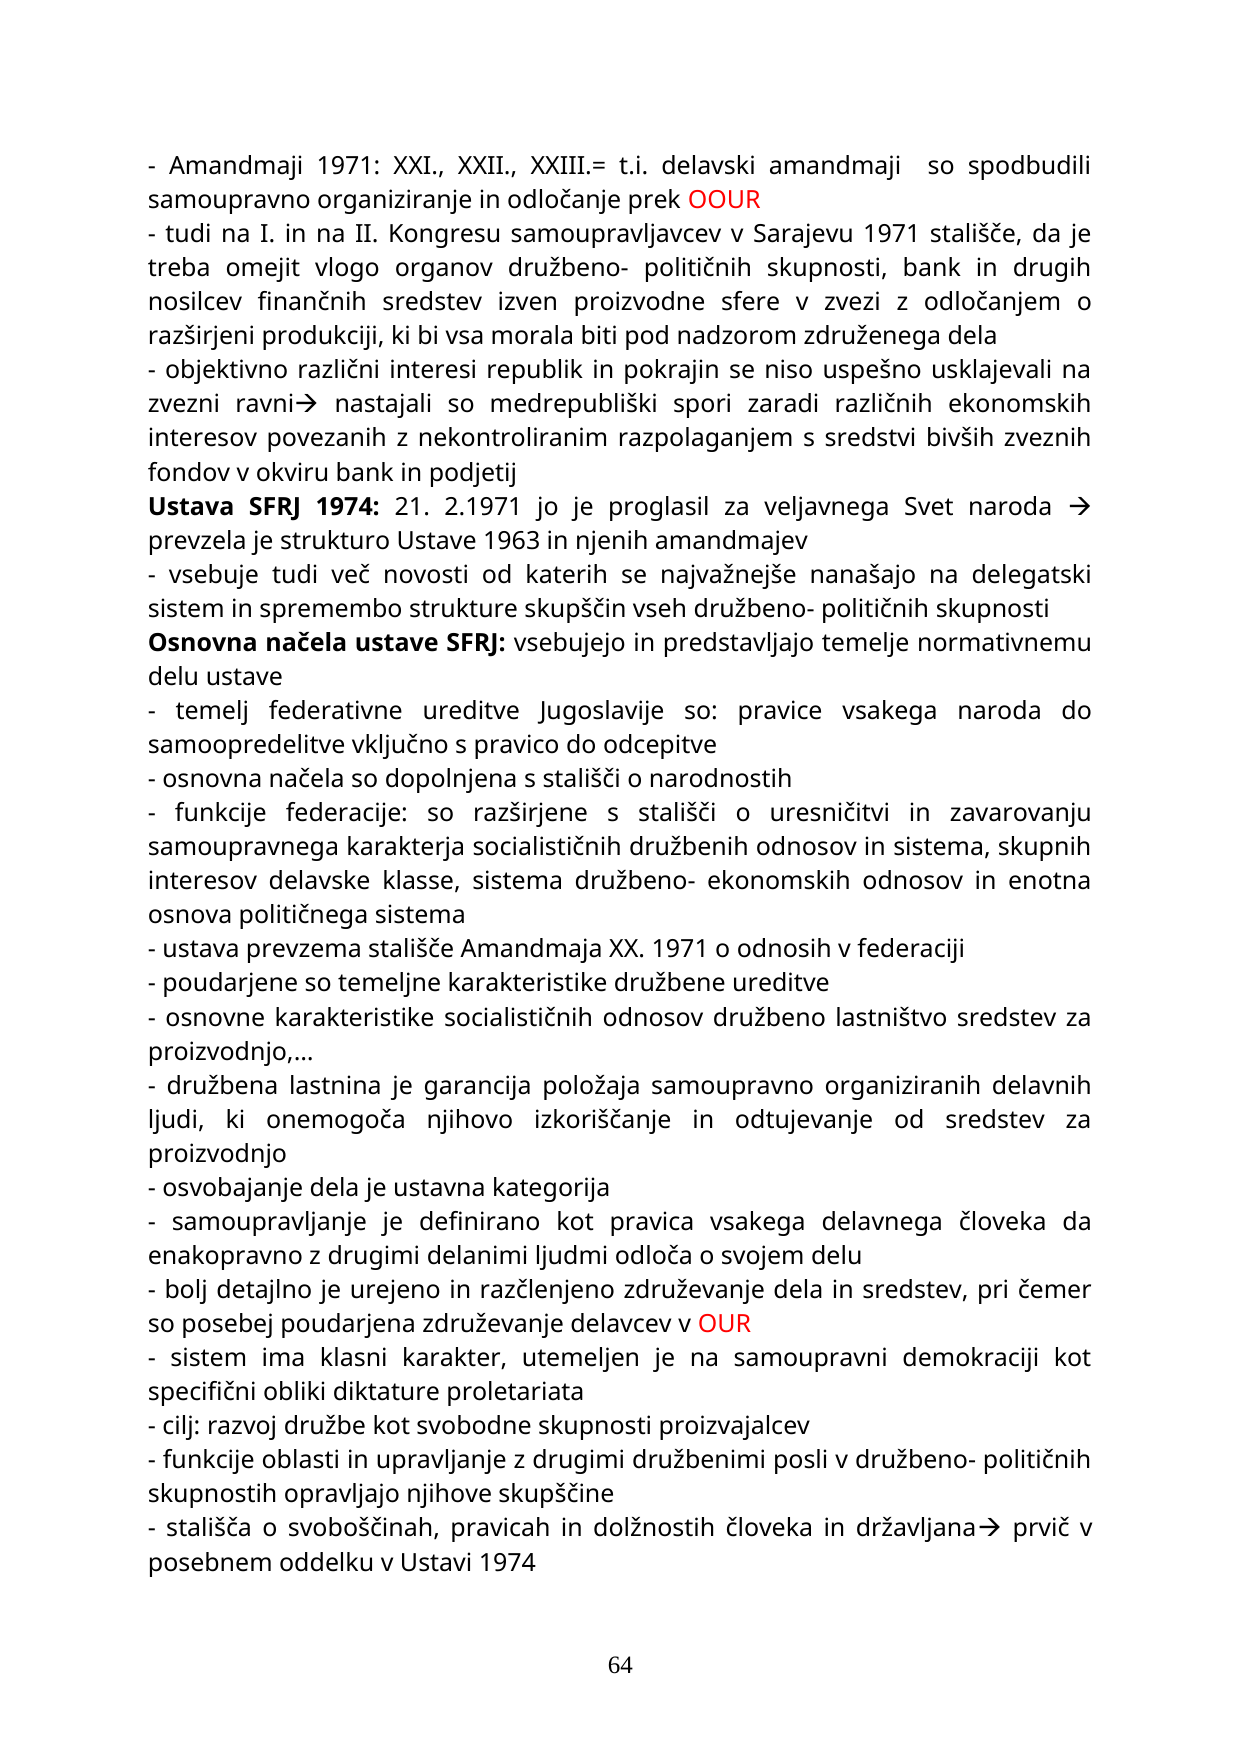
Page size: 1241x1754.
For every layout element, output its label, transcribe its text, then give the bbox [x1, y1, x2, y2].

text - osnovne karakteristike socialističnih odnosov družbeno lastništvo sredstev za proizvodnjo,… [148, 999, 1093, 1067]
text - objektivno različni interesi republik in pokrajin se niso uspešno usklajevali na zvezni ravni nastajali so medrepubliški spori zaradi različnih ekonomskih interesov povezanih z nekontroliranim razpolaganjem s sredstvi bivših zveznih fondov v okviru bank in podjetij [148, 352, 1093, 488]
text - vsebuje tudi več novosti od katerih se najvažnejše nanašajo na delegatski sistem in spremembo strukture skupščin vseh družbeno- političnih skupnosti [148, 556, 1093, 624]
text - temelj federativne ureditve Jugoslavije so: pravice vsakega naroda do samoopredelitve vključno s pravico do odcepitve [148, 693, 1093, 761]
text - samoupravljanje je definirano kot pravica vsakega delavnega človeka da enakopravno z drugimi delanimi ljudmi odloča o svojem delu [148, 1203, 1093, 1272]
text - Amandmaji 1971: XXI., XXII., XXIII.= t.i. delavski amandmaji so spodbudili samoupravno organiziranje in odločanje prek OOUR [148, 148, 1093, 216]
text - sistem ima klasni karakter, utemeljen je na samoupravni demokraciji kot specifični obliki diktature proletariata [148, 1340, 1093, 1408]
text - tudi na I. in na II. Kongresu samoupravljavcev v Sarajevu 1971 stališče, da je treba omejit vlogo organov družbeno- političnih skupnosti, bank in drugih nosilcev finančnih sredstev izven proizvodne sfere v zvezi z odločanjem o razširjeni produkciji, ki bi vsa morala biti pod nadzorom združenega dela [148, 216, 1093, 352]
text - funkcije oblasti in upravljanje z drugimi družbenimi posli v družbeno- političnih skupnostih opravljajo njihove skupščine [148, 1442, 1093, 1510]
text - cilj: razvoj družbe kot svobodne skupnosti proizvajalcev [148, 1408, 1093, 1442]
text - stališča o svoboščinah, pravicah in dolžnostih človeka in državljana prvič v posebnem oddelku v Ustavi 1974 [148, 1510, 1093, 1578]
text - funkcije federacije: so razširjene s stališči o uresničitvi in zavarovanju samoupravnega karakterja socialističnih družbenih odnosov in sistema, skupnih interesov delavske klasse, sistema družbeno- ekonomskih odnosov in enotna osnova političnega sistema [148, 795, 1093, 931]
text - poudarjene so temeljne karakteristike družbene ureditve [148, 965, 1093, 999]
text - družbena lastnina je garancija položaja samoupravno organiziranih delavnih ljudi, ki onemogoča njihovo izkoriščanje in odtujevanje od sredstev za proizvodnjo [148, 1067, 1093, 1169]
text - ustava prevzema stališče Amandmaja XX. 1971 o odnosih v federaciji [148, 931, 1093, 965]
text - osvobajanje dela je ustavna kategorija [148, 1169, 1093, 1203]
text Osnovna načela ustave SFRJ: vsebujejo in predstavljajo temelje normativnemu delu ustave [148, 624, 1093, 693]
text - bolj detajlno je urejeno in razčlenjeno združevanje dela in sredstev, pri čemer so posebej poudarjena združevanje delavcev v OUR [148, 1272, 1093, 1340]
text - osnovna načela so dopolnjena s stališči o narodnostih [148, 761, 1093, 795]
text Ustava SFRJ 1974: 21. 2.1971 jo je proglasil za veljavnega Svet naroda  prevzela je strukturo Ustave 1963 in njenih amandmajev [148, 488, 1093, 556]
